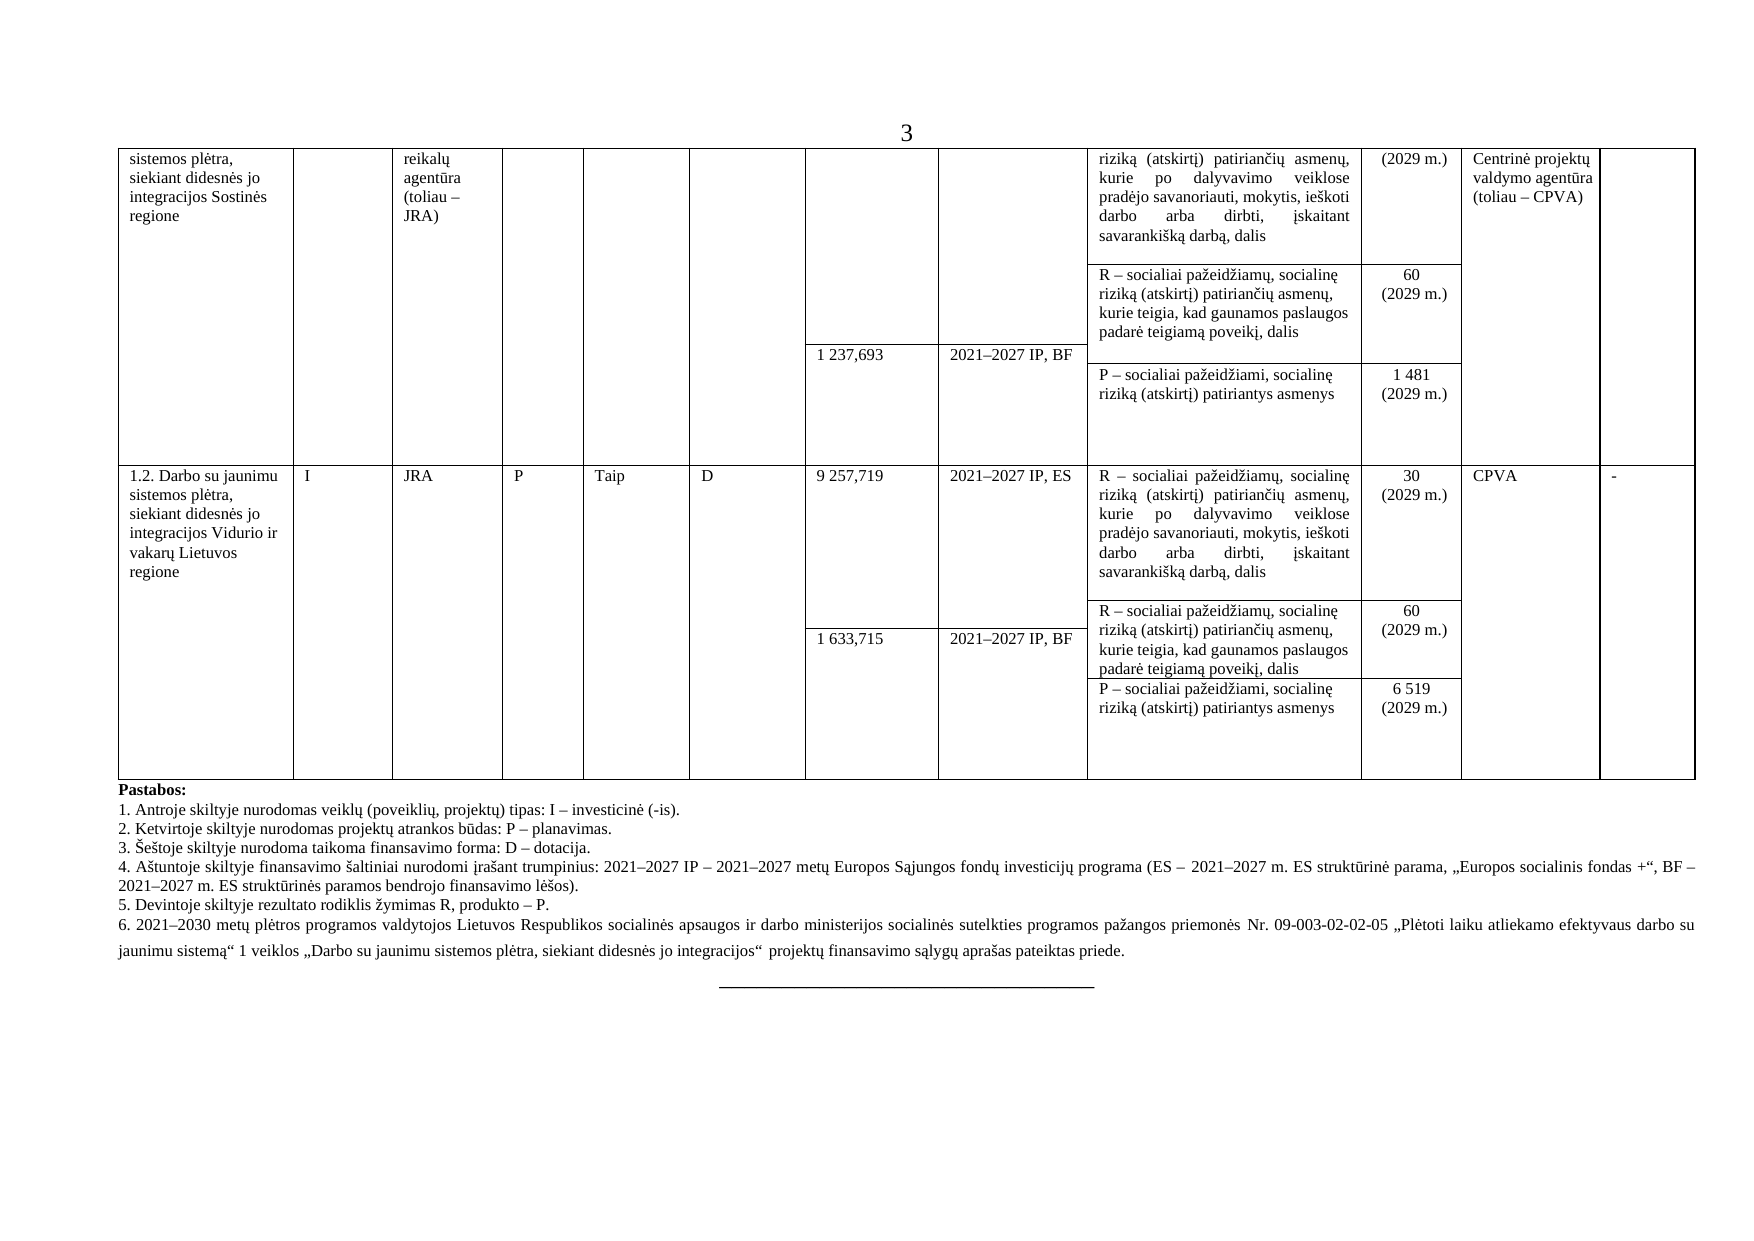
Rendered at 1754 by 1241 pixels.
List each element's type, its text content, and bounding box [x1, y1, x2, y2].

table_cell [806, 149, 938, 344]
table_cell P [503, 466, 583, 779]
table_cell R – socialiai pažeidžiamų, socialinę riziką (atskirtį) patiriančių asmenų, kurie po dalyvavimo veiklose pradėjo savanoriauti, mokytis, ieškoti darbo arba dirbti, įskaitant savarankišką darbą, dalis [1088, 466, 1361, 600]
table_cell (2029 m.) [1362, 149, 1461, 264]
table_cell 6 519 (2029 m.) [1362, 679, 1461, 779]
text 6. 2021–2030 metų plėtros programos valdytojos Lietuvos Respublikos socialinės apsaugos ir darbo ministerijos socialinės sutelkties programos pažangos priemonės Nr. 09-003-02-02-05 „Plėtoti laiku atliekamo efektyvaus darbo su jaunimu sistemą“ 1 veiklos „Darbo su jaunimu sistemos plėtra, siekiant didesnės jo integracijos“ projektų finansavimo sąlygų aprašas pateiktas priede. [118, 914, 1695, 962]
text ______________________________ [118, 962, 1695, 991]
table_cell I [294, 466, 392, 779]
table_cell [503, 149, 583, 465]
table_cell Centrinė projektų valdymo agentūra (toliau – CPVA) [1462, 149, 1599, 465]
text 4. Aštuntoje skiltyje finansavimo šaltiniai nurodomi įrašant trumpinius: 2021–2027 IP – 2021–2027 metų Europos Sąjungos fondų investicijų programa (ES – 2021–2027 m. ES struktūrinė parama, „Europos socialinis fondas +“, BF – 2021–2027 m. ES struktūrinės paramos bendrojo finansavimo lėšos). [118, 857, 1695, 895]
table_cell Taip [584, 466, 689, 779]
table_cell CPVA [1462, 466, 1599, 779]
table_cell [939, 149, 1087, 344]
table_cell reikalų agentūra (toliau – JRA) [393, 149, 502, 465]
table_cell R – socialiai pažeidžiamų, socialinę riziką (atskirtį) patiriančių asmenų, kurie teigia, kad gaunamos paslaugos padarė teigiamą poveikį, dalis [1088, 601, 1361, 678]
table_cell 1 237,693 [806, 345, 938, 465]
table_cell [584, 149, 689, 465]
table_cell 9 257,719 [806, 466, 938, 627]
table_cell D [690, 466, 805, 779]
table_cell riziką (atskirtį) patiriančių asmenų, kurie po dalyvavimo veiklose pradėjo savanoriauti, mokytis, ieškoti darbo arba dirbti, įskaitant savarankišką darbą, dalis [1088, 149, 1361, 264]
table_cell - [1601, 466, 1694, 779]
table_cell 60 (2029 m.) [1362, 601, 1461, 678]
table_cell 1.2. Darbo su jaunimu sistemos plėtra, siekiant didesnės jo integracijos Vidurio ir vakarų Lietuvos regione [119, 466, 293, 779]
table_cell R – socialiai pažeidžiamų, socialinę riziką (atskirtį) patiriančių asmenų, kurie teigia, kad gaunamos paslaugos padarė teigiamą poveikį, dalis [1088, 265, 1361, 363]
table_cell P – socialiai pažeidžiami, socialinę riziką (atskirtį) patiriantys asmenys [1088, 364, 1361, 465]
table_cell 2021–2027 IP, ES [939, 466, 1087, 627]
table_cell 2021–2027 IP, BF [939, 345, 1087, 465]
text Pastabos: [118, 780, 1695, 799]
table_cell sistemos plėtra, siekiant didesnės jo integracijos Sostinės regione [119, 149, 293, 465]
text 3. Šeštoje skiltyje nurodoma taikoma finansavimo forma: D – dotacija. [118, 838, 1695, 857]
table_cell [294, 149, 392, 465]
text 1. Antroje skiltyje nurodomas veiklų (poveiklių, projektų) tipas: I – investicinė (-is). [118, 799, 1695, 818]
table_cell 1 633,715 [806, 629, 938, 779]
table_cell - [1601, 149, 1694, 465]
table_cell 1 481 (2029 m.) [1362, 364, 1461, 465]
text 5. Devintoje skiltyje rezultato rodiklis žymimas R, produkto – P. [118, 895, 1695, 914]
text 2. Ketvirtoje skiltyje nurodomas projektų atrankos būdas: P – planavimas. [118, 818, 1695, 838]
table_cell 30 (2029 m.) [1362, 466, 1461, 600]
table_cell [690, 149, 805, 465]
table_cell 60 (2029 m.) [1362, 265, 1461, 363]
table_cell JRA [393, 466, 502, 779]
table_cell P – socialiai pažeidžiami, socialinę riziką (atskirtį) patiriantys asmenys [1088, 679, 1361, 779]
table_cell 2021–2027 IP, BF [939, 629, 1087, 779]
